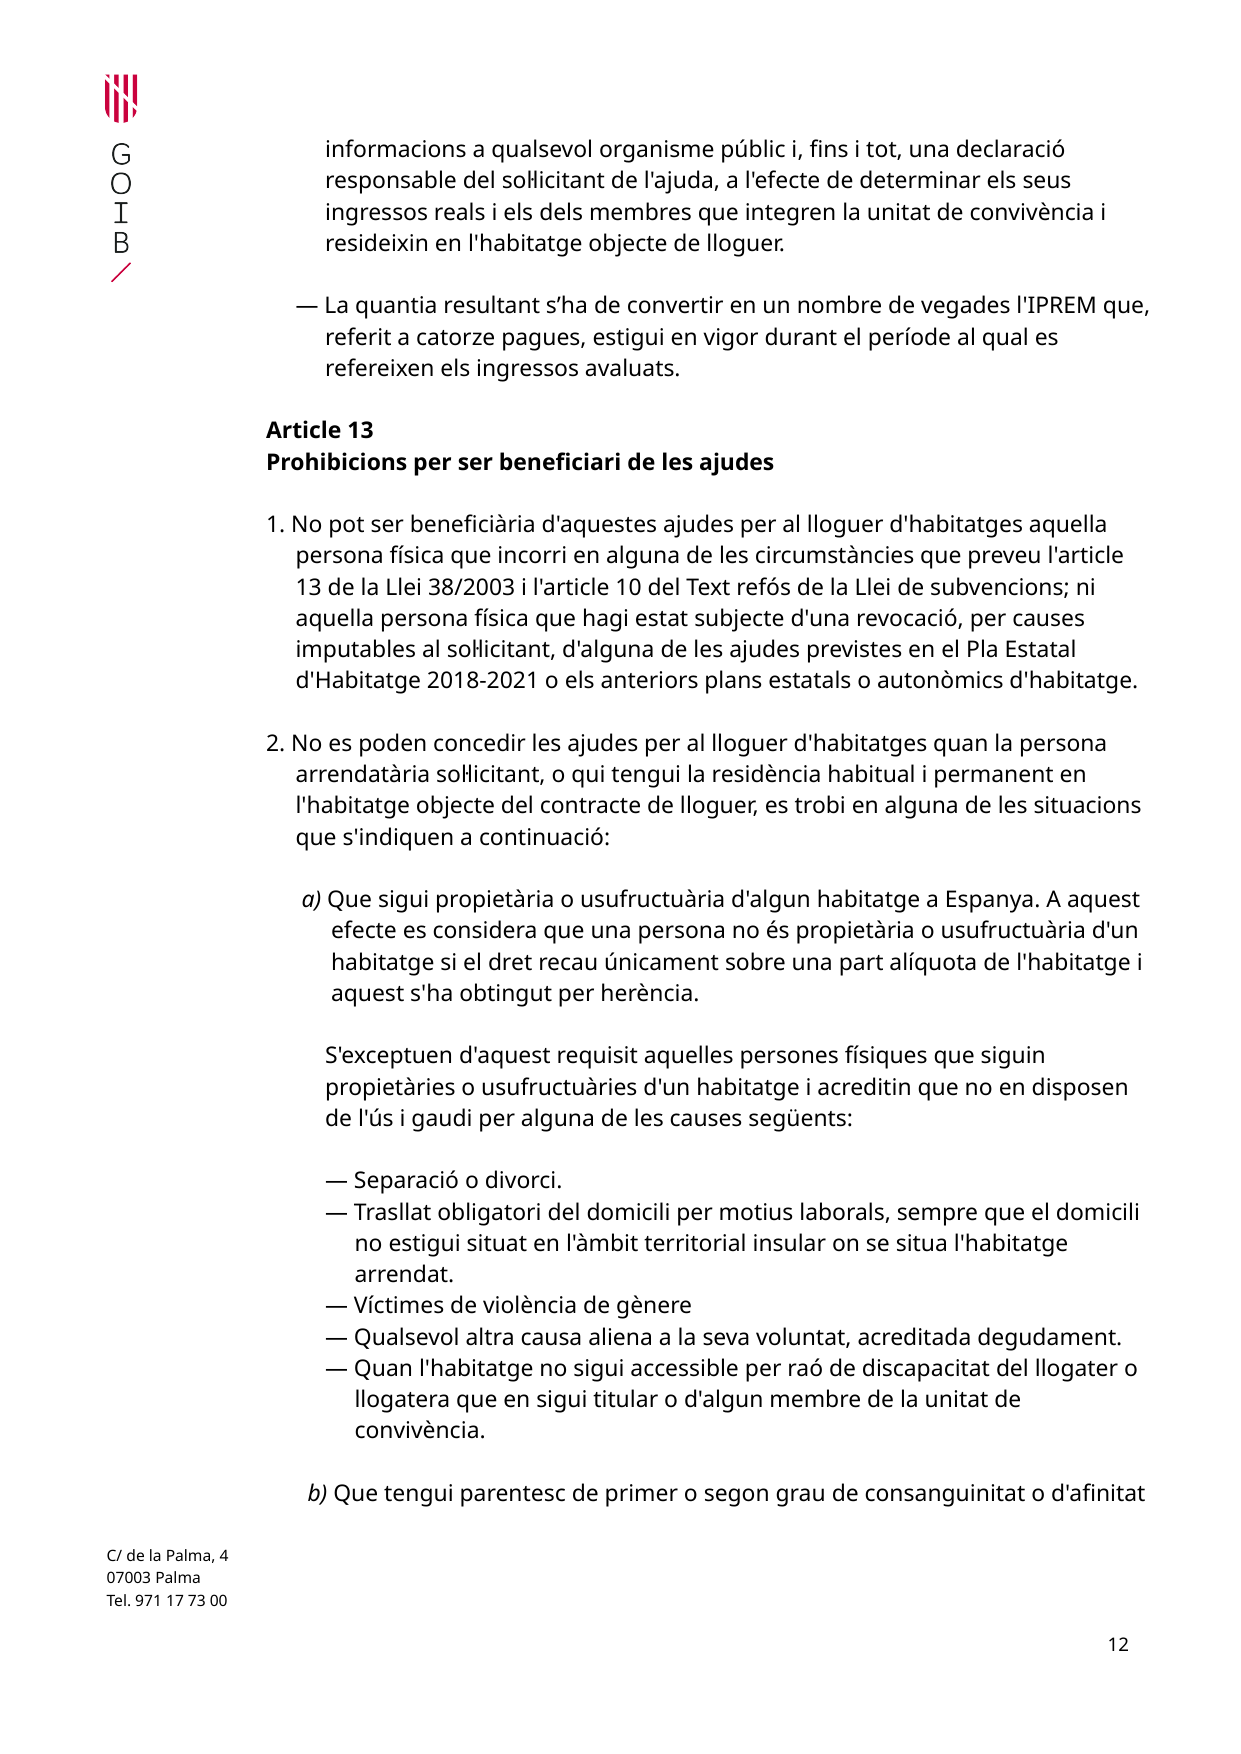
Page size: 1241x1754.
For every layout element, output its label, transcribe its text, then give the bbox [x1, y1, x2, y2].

picture [76, 51, 166, 313]
text — La quantia resultant s’ha de convertir en un nombre de vegades l'IPREM que, referit a catorze pagues, estigui en vigor durant el període al qual es refereixen els ingressos avaluats. [295, 289, 1152, 383]
text a) Que sigui propietària o usufructuària d'algun habitatge a Espanya. A aquest efecte es considera que una persona no és propietària o usufructuària d'un habitatge si el dret recau únicament sobre una part alíquota de l'habitatge i aquest s'ha obtingut per herència. [301, 883, 1152, 1008]
text informacions a qualsevol organisme públic i, fins i tot, una declaració responsable del sol·licitant de l'ajuda, a l'efecte de determinar els seus ingressos reals i els dels membres que integren la unitat de convivència i resideixin en l'habitatge objecte de lloguer. [325, 133, 1152, 258]
text Prohibicions per ser beneficiari de les ajudes [266, 445, 1152, 477]
text — Qualsevol altra causa aliena a la seva voluntat, acreditada degudament. [313, 1320, 1152, 1352]
text Article 13 [266, 414, 1152, 445]
text — Trasllat obligatori del domicili per motius laborals, sempre que el domicili no estigui situat en l'àmbit territorial insular on se situa l'habitatge arrendat. [325, 1195, 1152, 1289]
text — Quan l'habitatge no sigui accessible per raó de discapacitat del llogater o llogatera que en sigui titular o d'algun membre de la unitat de convivència. [325, 1352, 1152, 1445]
text S'exceptuen d'aquest requisit aquelles persones físiques que siguin propietàries o usufructuàries d'un habitatge i acreditin que no en disposen de l'ús i gaudi per alguna de les causes següents: [325, 1039, 1152, 1133]
text b) Que tengui parentesc de primer o segon grau de consanguinitat o d'afinitat [307, 1477, 1152, 1508]
text 2. No es poden concedir les ajudes per al lloguer d'habitatges quan la persona arrendatària sol·licitant, o qui tengui la residència habitual i permanent en l'habitatge objecte del contracte de lloguer, es trobi en alguna de les situacions que s'indiquen a continuació: [266, 727, 1152, 852]
text — Víctimes de violència de gènere [325, 1289, 1152, 1320]
text 1. No pot ser beneficiària d'aquestes ajudes per al lloguer d'habitatges aquella persona física que incorri en alguna de les circumstàncies que preveu l'article 13 de la Llei 38/2003 i l'article 10 del Text refós de la Llei de subvencions; ni aquella persona física que hagi estat subjecte d'una revocació, per causes imputables al sol·licitant, d'alguna de les ajudes previstes en el Pla Estatal d'Habitatge 2018-2021 o els anteriors plans estatals o autonòmics d'habitatge. [266, 508, 1152, 695]
text — Separació o divorci. [325, 1164, 1152, 1195]
